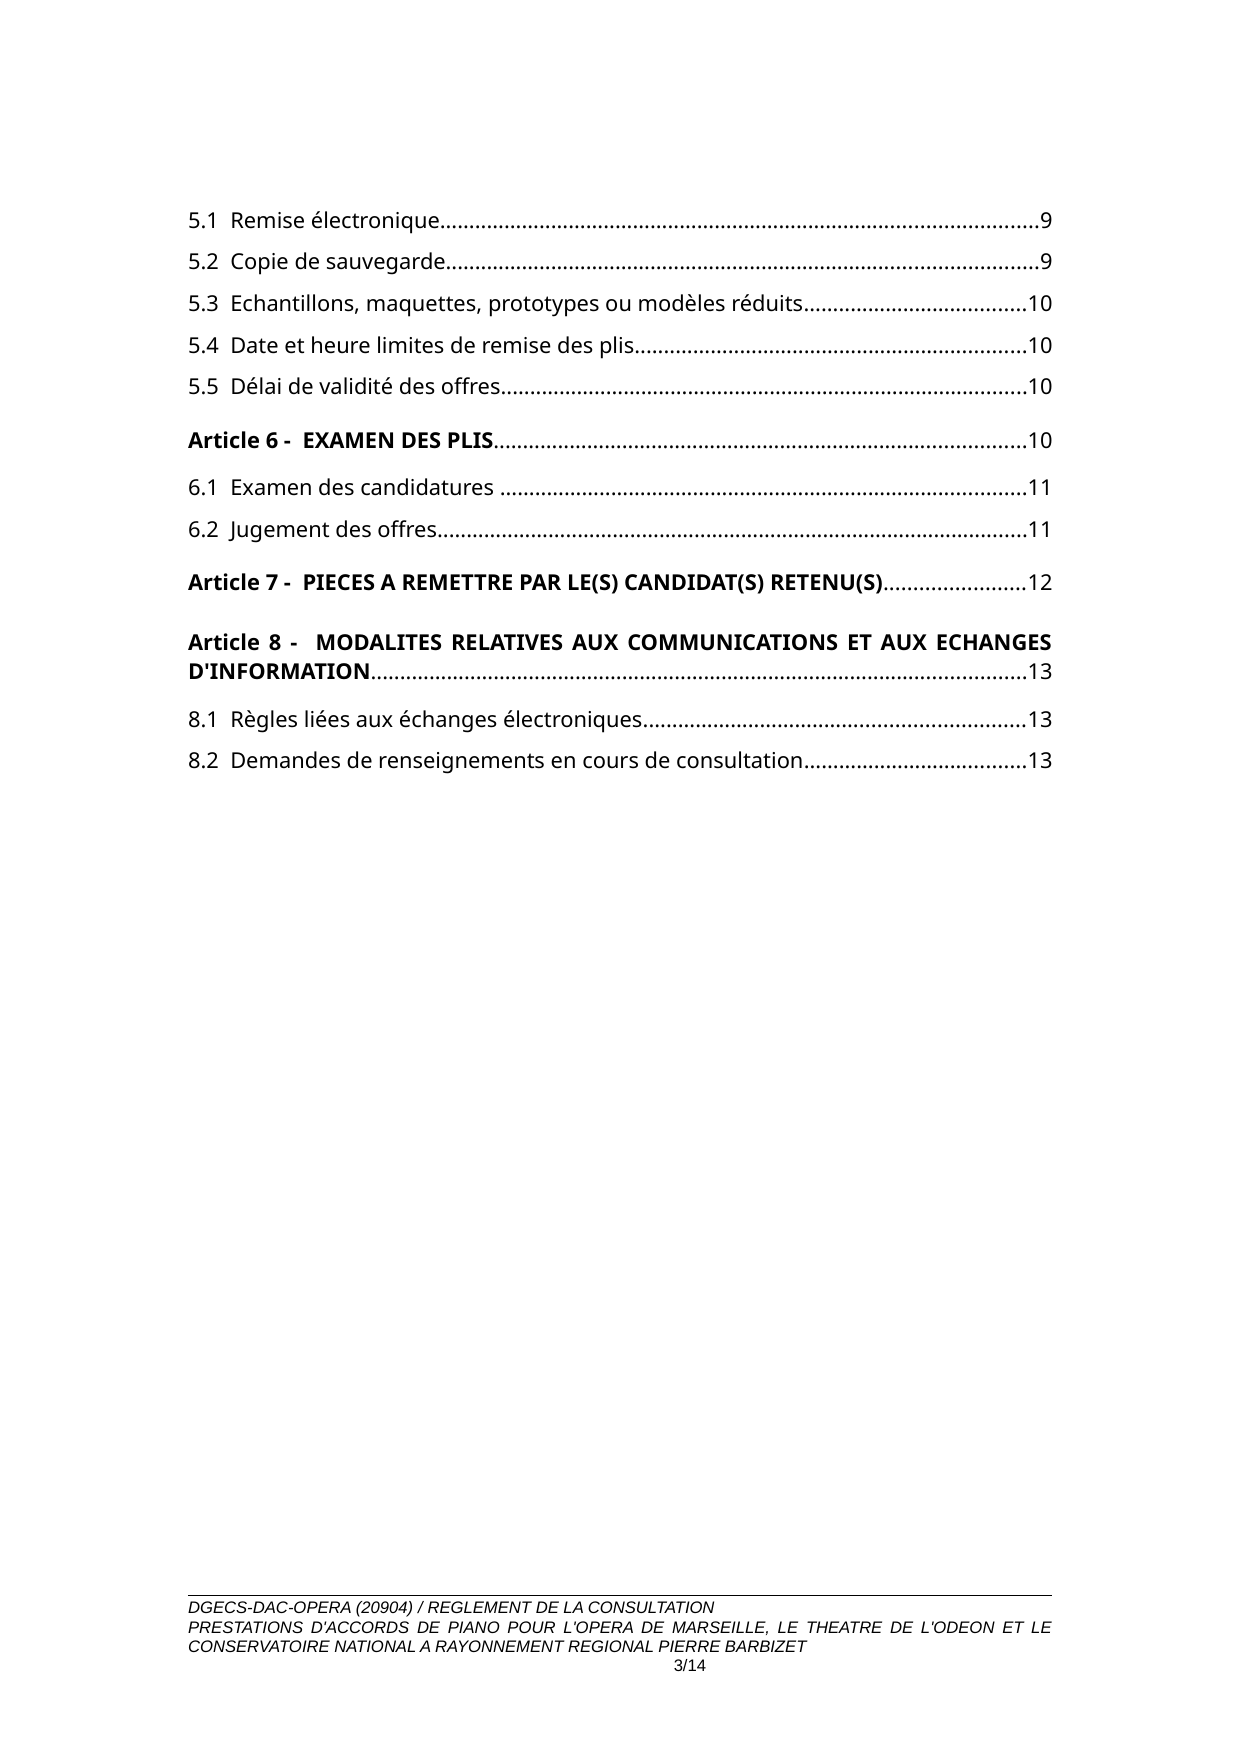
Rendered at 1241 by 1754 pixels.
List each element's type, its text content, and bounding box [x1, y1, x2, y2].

text 5.3 Echantillons, maquettes, prototypes ou modèles réduits 10 [188, 288, 1052, 318]
text 6.2 Jugement des offres 11 [188, 514, 1052, 544]
text 8.2 Demandes de renseignements en cours de consultation 13 [188, 746, 1052, 775]
text Article 7 - PIECES A REMETTRE PAR LE(S) CANDIDAT(S) RETENU(S) 12 [188, 567, 1052, 597]
text Article 6 - EXAMEN DES PLIS 10 [188, 425, 1052, 454]
text 5.5 Délai de validité des offres 10 [188, 371, 1052, 401]
text 5.4 Date et heure limites de remise des plis 10 [188, 329, 1052, 359]
text Article 8 - MODALITES RELATIVES AUX COMMUNICATIONS ET AUX ECHANGES D'INFORMATION 13 [188, 627, 1052, 686]
text 8.1 Règles liées aux échanges électroniques 13 [188, 704, 1052, 734]
text 5.2 Copie de sauvegarde 9 [188, 246, 1052, 276]
text 5.1 Remise électronique 9 [188, 204, 1052, 234]
text 6.1 Examen des candidatures 11 [188, 472, 1052, 502]
